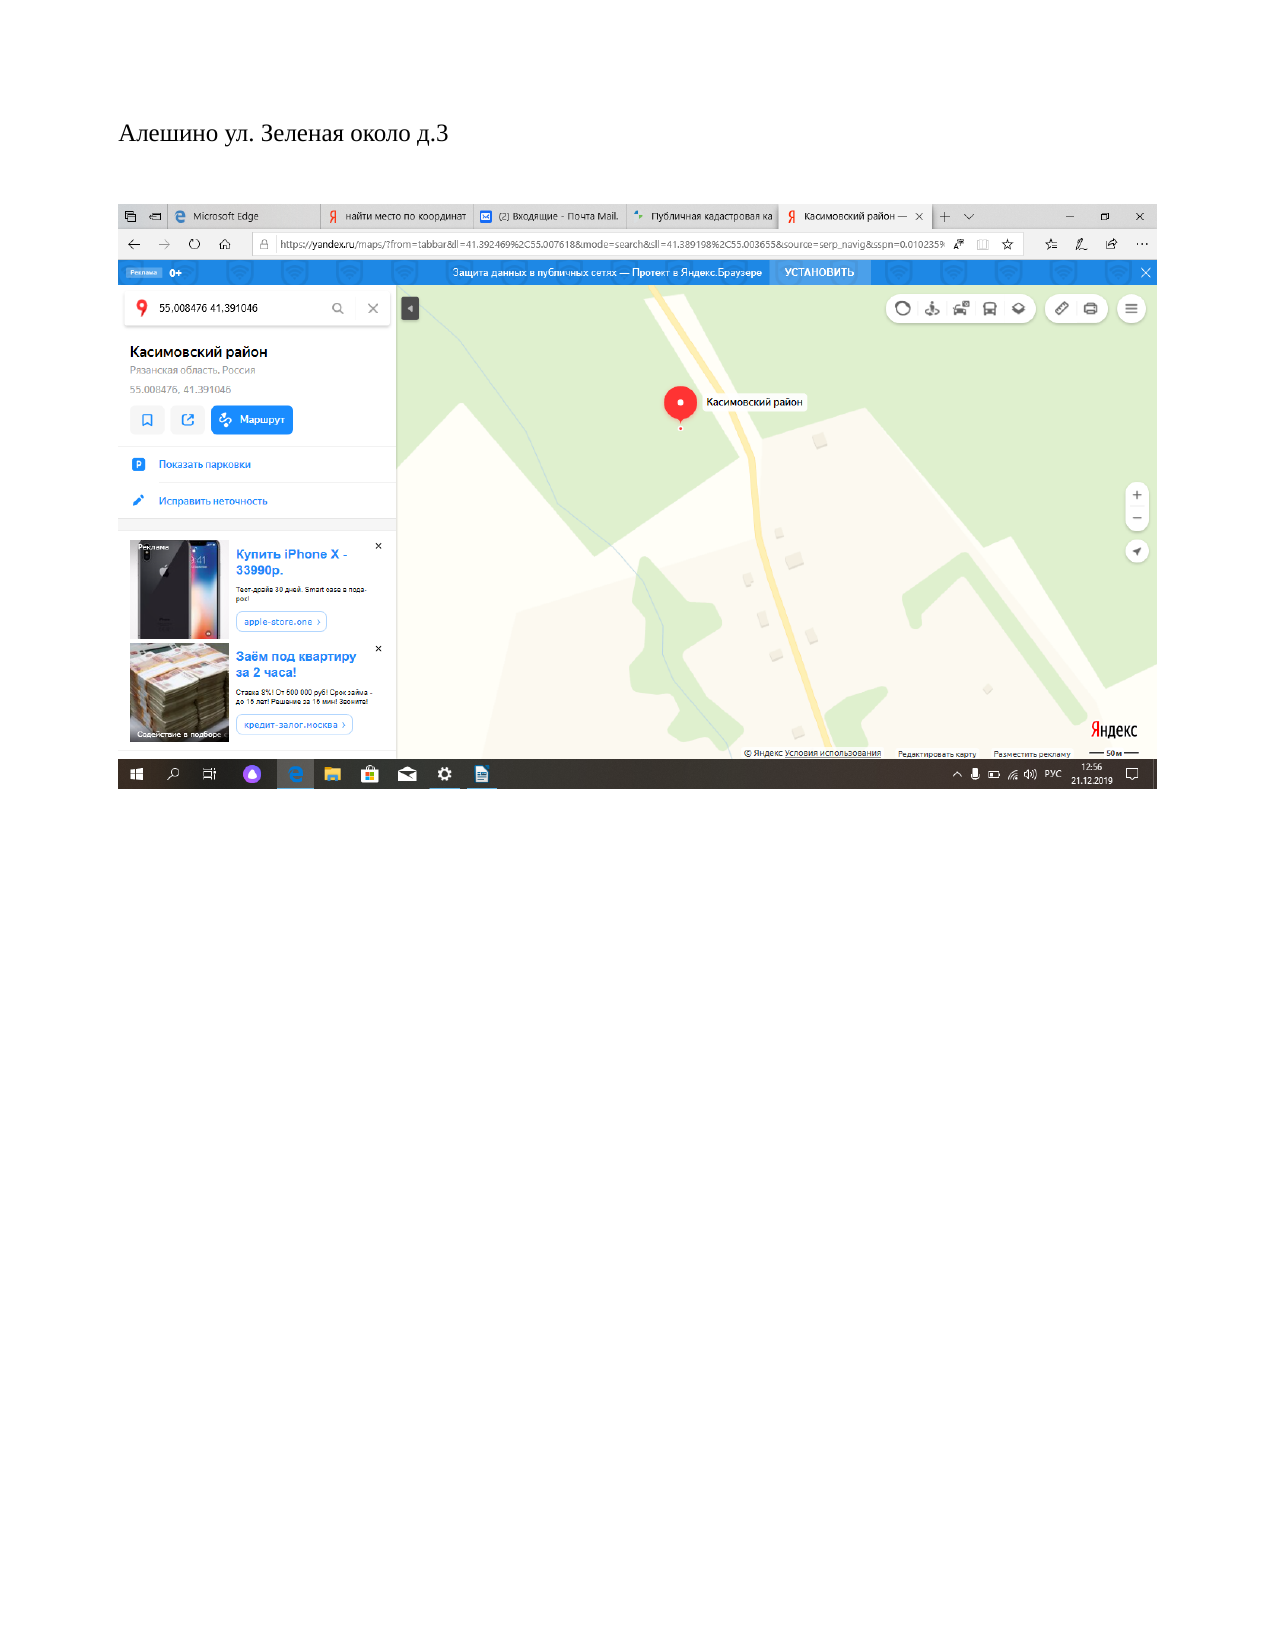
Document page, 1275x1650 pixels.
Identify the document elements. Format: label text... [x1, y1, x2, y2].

picture [118, 204, 1157, 789]
text Алешино ул. Зеленая около д.3 [118, 118, 1157, 147]
